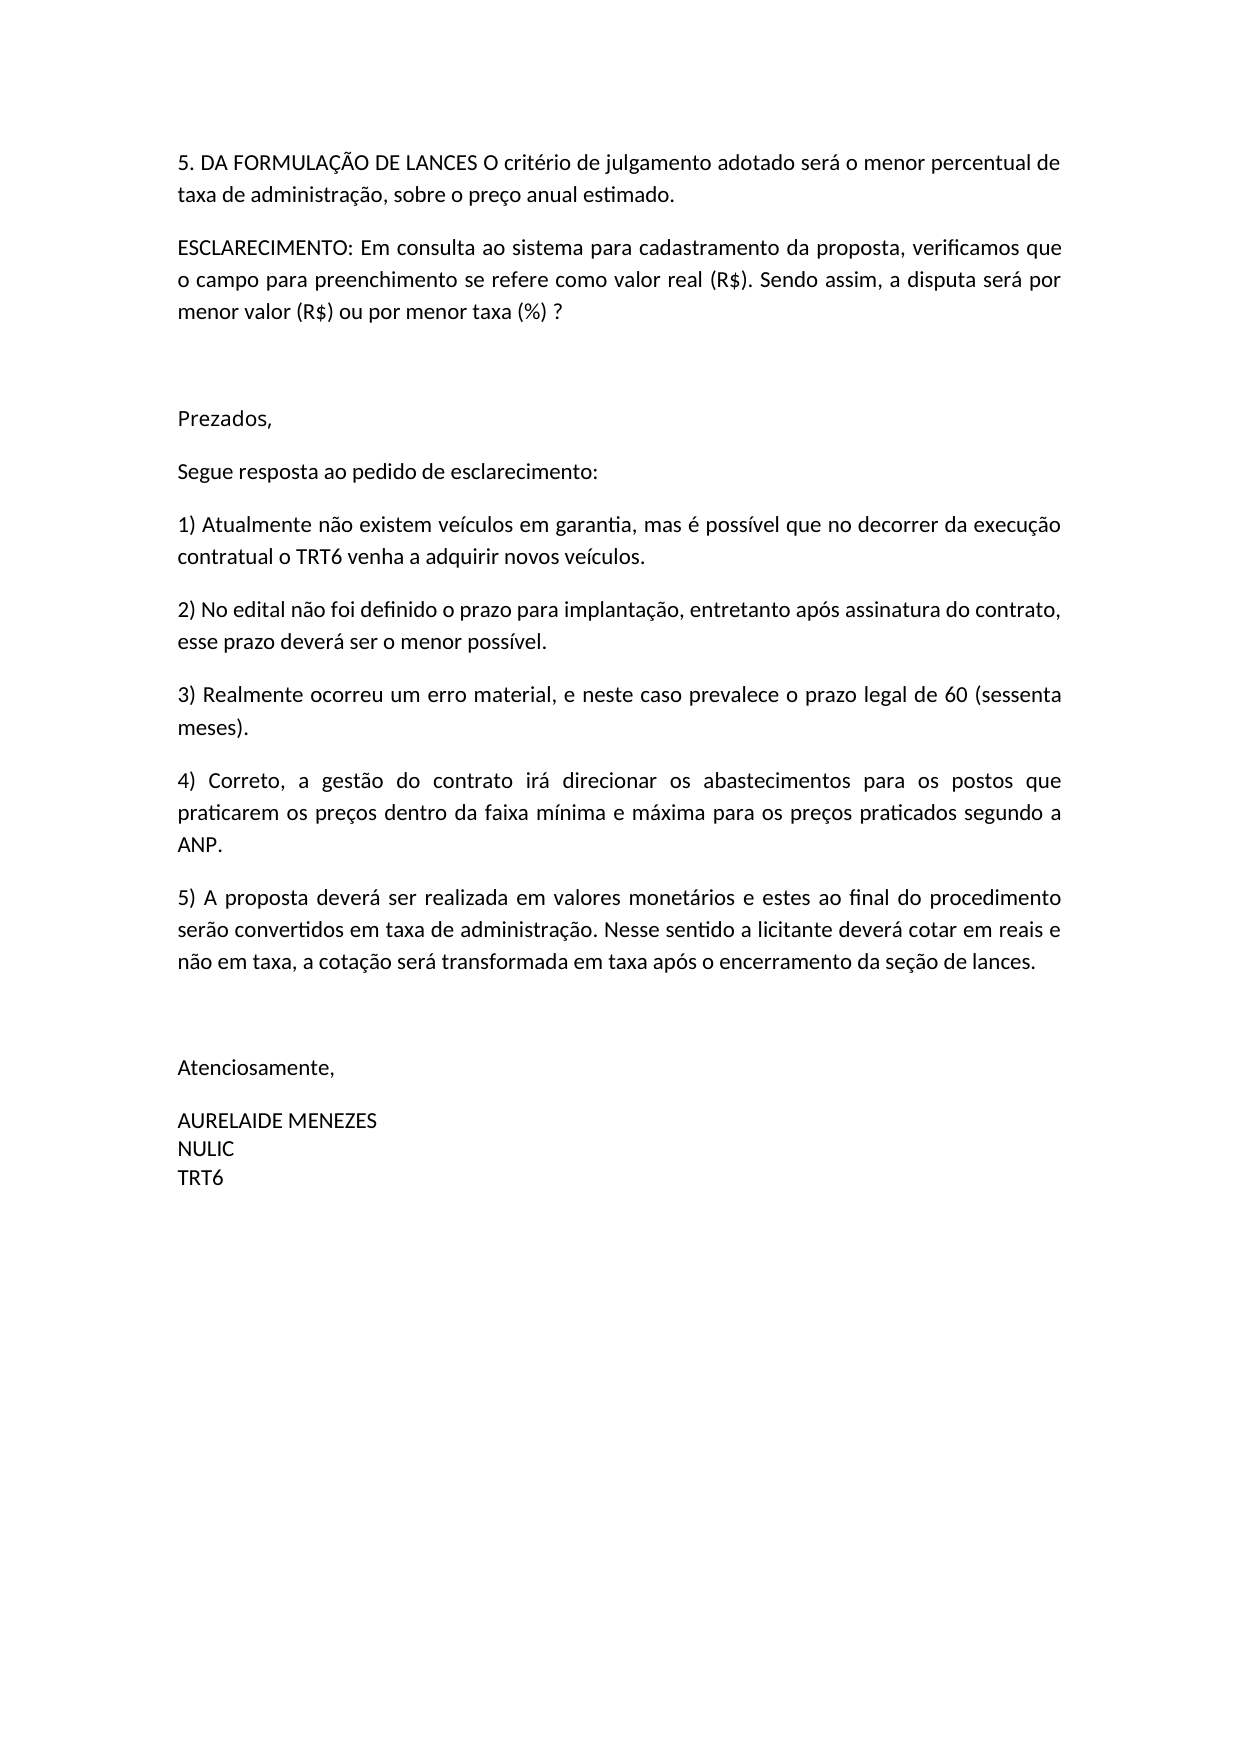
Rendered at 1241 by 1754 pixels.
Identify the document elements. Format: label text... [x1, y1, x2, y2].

text 3) Realmente ocorreu um erro material, e neste caso prevalece o prazo legal de 60 (sessenta meses). [177, 681, 1063, 741]
text 5. DA FORMULAÇÃO DE LANCES O critério de julgamento adotado será o menor percentual de taxa de administração, sobre o preço anual estimado. [177, 148, 1063, 208]
text TRT6 [177, 1163, 1063, 1191]
text Prezados, [177, 404, 1063, 432]
text 2) No edital não foi definido o prazo para implantação, entretanto após assinatura do contrato, esse prazo deverá ser o menor possível. [177, 595, 1063, 656]
text Segue resposta ao pedido de esclarecimento: [177, 457, 1063, 485]
text 1) Atualmente não existem veículos em garantia, mas é possível que no decorrer da execução contratual o TRT6 venha a adquirir novos veículos. [177, 510, 1063, 570]
text NULIC [177, 1134, 1063, 1163]
text AURELAIDE MENEZES [177, 1107, 1063, 1134]
text 5) A proposta deverá ser realizada em valores monetários e estes ao final do procedimento serão convertidos em taxa de administração. Nesse sentido a licitante deverá cotar em reais e não em taxa, a cotação será transformada em taxa após o encerramento da seção de lances. [177, 883, 1063, 976]
text 4) Correto, a gestão do contrato irá direcionar os abastecimentos para os postos que praticarem os preços dentro da faixa mínima e máxima para os preços praticados segundo a ANP. [177, 766, 1063, 858]
text ESCLARECIMENTO: Em consulta ao sistema para cadastramento da proposta, verificamos que o campo para preenchimento se refere como valor real (R$). Sendo assim, a disputa será por menor valor (R$) ou por menor taxa (%) ? [177, 233, 1063, 325]
text Atenciosamente, [177, 1053, 1063, 1082]
